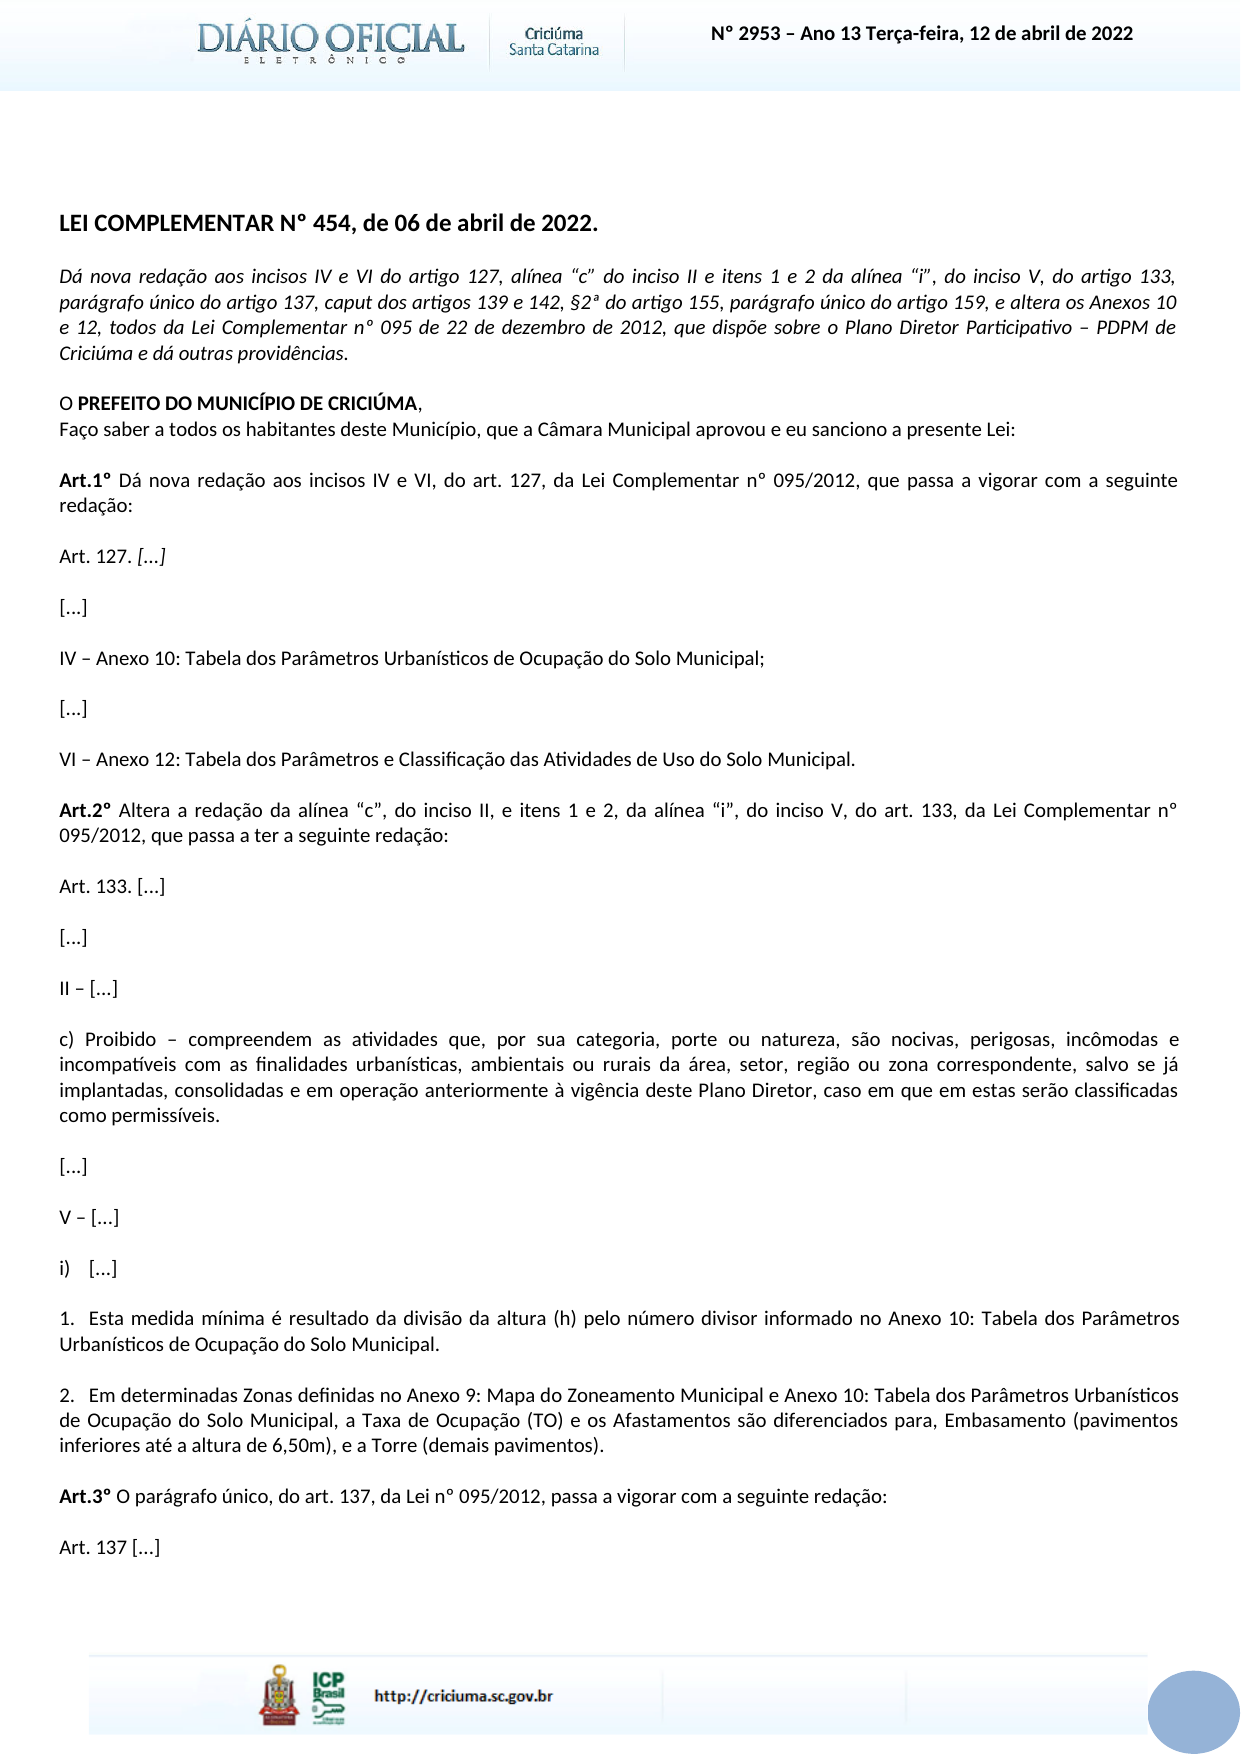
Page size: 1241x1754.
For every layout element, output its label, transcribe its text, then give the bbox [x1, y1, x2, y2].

text [...] [59, 1153, 1181, 1178]
text Art. 137 [...] [59, 1534, 1181, 1560]
text V – [...] [59, 1204, 1181, 1229]
text Art.2º Altera a redação da alínea “c”, do inciso II, e itens 1 e 2, da alínea “i”, do inciso V, do art. 133, da Lei Complementar nº 095/2012, que passa a ter a seguinte redação: [59, 797, 1181, 848]
text O PREFEITO DO MUNICÍPIO DE CRICIÚMA, [59, 391, 1181, 416]
text Dá nova redação aos incisos IV e VI do artigo 127, alínea “c” do inciso II e itens 1 e 2 da alínea “i”, do inciso V, do artigo 133, parágrafo único do artigo 137, caput dos artigos 139 e 142, §2ª do artigo 155, parágrafo único do artigo 159, e altera os Anexos 10 e 12, todos da Lei Complementar nº 095 de 22 de dezembro de 2012, que dispõe sobre o Plano Diretor Participativo – PDPM de Criciúma e dá outras providências. [59, 263, 1181, 365]
list Em determinadas Zonas definidas no Anexo 9: Mapa do Zoneamento Municipal e Anexo 10: Tabela dos Parâmetros Urbanísticos de Ocupação do Solo Municipal, a Taxa de Ocupação (TO) e os Afastamentos são diferenciados para, Embasamento (pavimentos inferiores até a altura de 6,50m), e a Torre (demais pavimentos). [59, 1382, 1181, 1458]
text IV – Anexo 10: Tabela dos Parâmetros Urbanísticos de Ocupação do Solo Municipal; [59, 645, 1181, 670]
text Art. 127. [...] [59, 543, 1181, 568]
text II – [...] [59, 975, 1181, 1001]
text Art. 133. [...] [59, 873, 1181, 899]
list [...] [59, 1255, 1181, 1280]
list Esta medida mínima é resultado da divisão da altura (h) pelo número divisor informado no Anexo 10: Tabela dos Parâmetros Urbanísticos de Ocupação do Solo Municipal. [59, 1306, 1181, 1356]
text Art.1º Dá nova redação aos incisos IV e VI, do art. 127, da Lei Complementar nº 095/2012, que passa a vigorar com a seguinte redação: [59, 467, 1181, 518]
text LEI COMPLEMENTAR Nº 454, de 06 de abril de 2022. [59, 208, 1181, 238]
text Art.3º O parágrafo único, do art. 137, da Lei nº 095/2012, passa a vigorar com a seguinte redação: [59, 1483, 1181, 1509]
text Faço saber a todos os habitantes deste Município, que a Câmara Municipal aprovou e eu sanciono a presente Lei: [59, 416, 1181, 441]
text [...] [59, 696, 1181, 721]
text VI – Anexo 12: Tabela dos Parâmetros e Classificação das Atividades de Uso do Solo Municipal. [59, 746, 1181, 772]
text c) Proibido – compreendem as atividades que, por sua categoria, porte ou natureza, são nocivas, perigosas, incômodas e incompatíveis com as finalidades urbanísticas, ambientais ou rurais da área, setor, região ou zona correspondente, salvo se já implantadas, consolidadas e em operação anteriormente à vigência deste Plano Diretor, caso em que em estas serão classificadas como permissíveis. [59, 1026, 1181, 1128]
text [...] [59, 924, 1181, 950]
text [...] [59, 594, 1181, 645]
